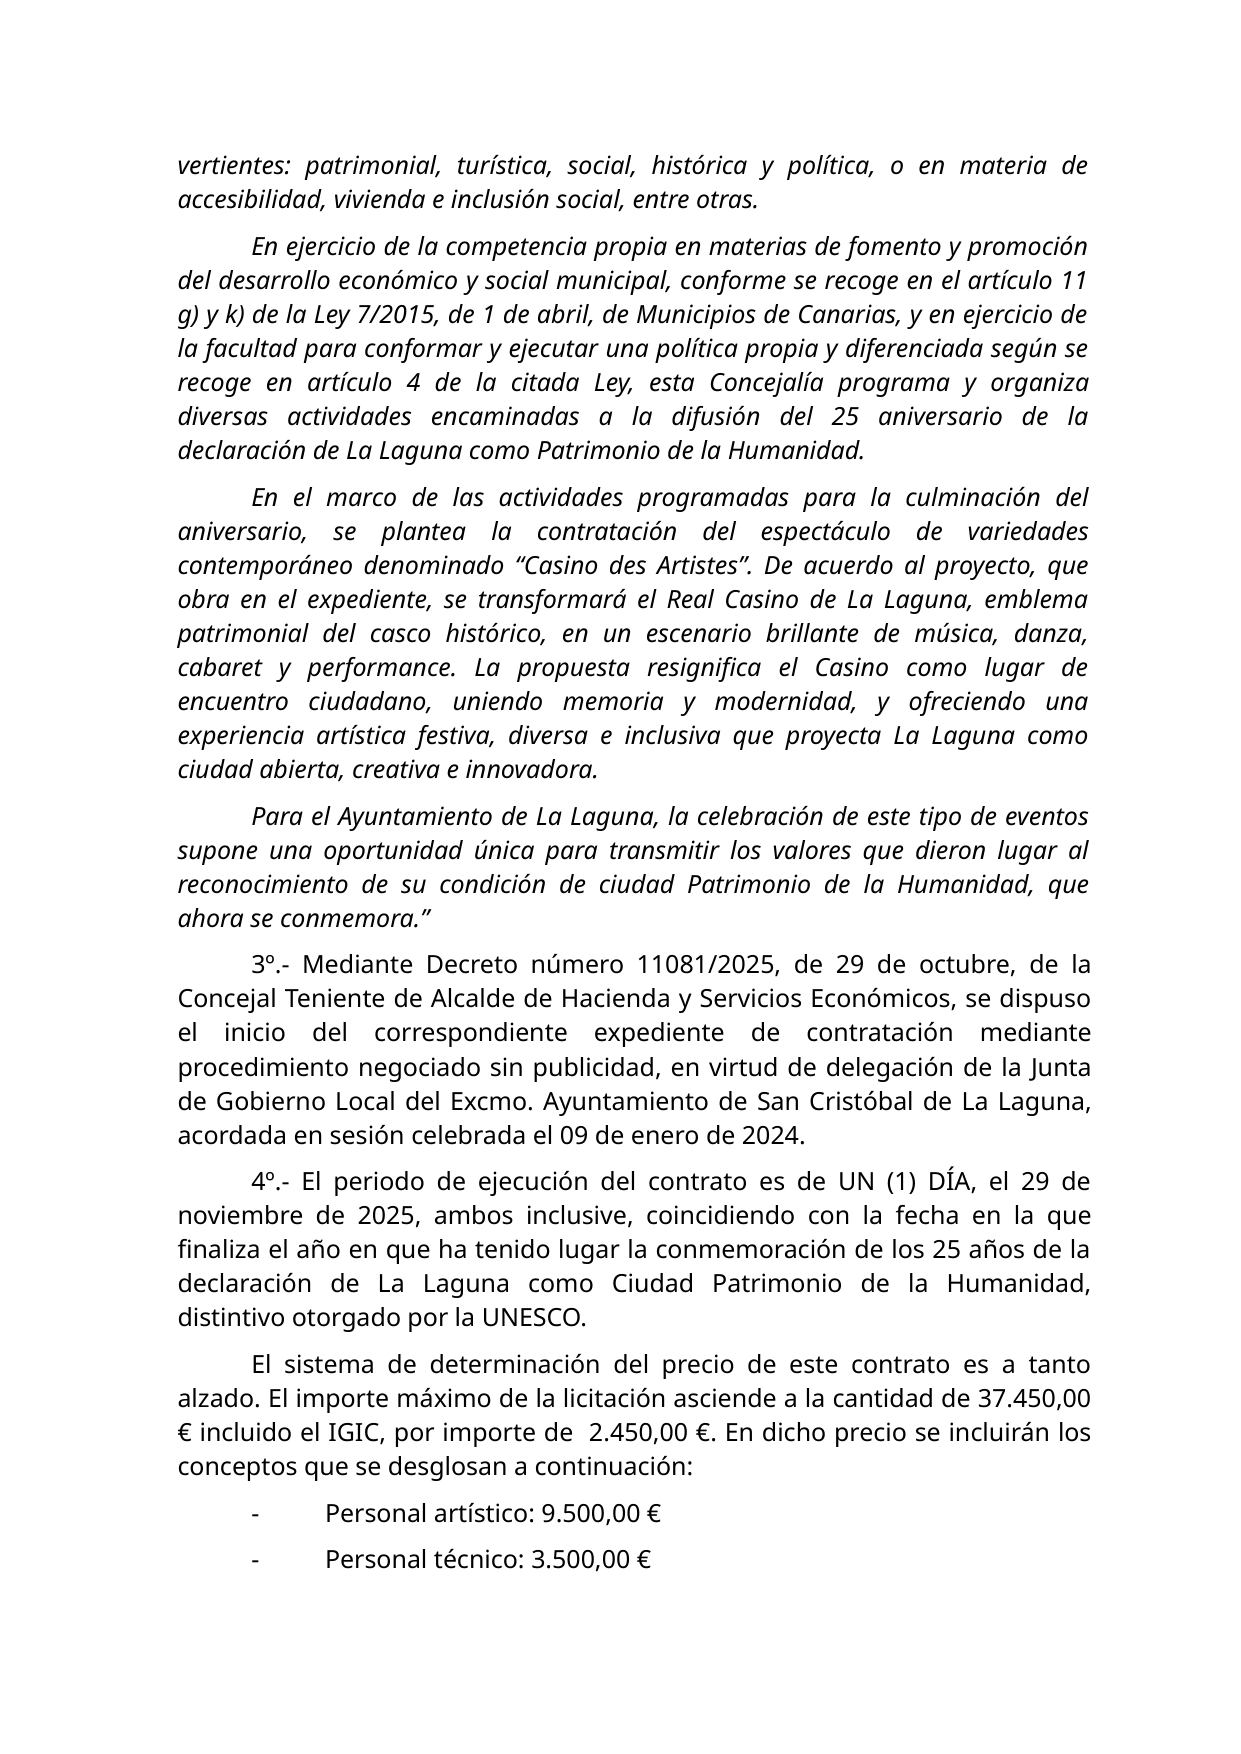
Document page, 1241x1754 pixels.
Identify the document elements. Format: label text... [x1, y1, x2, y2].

list Personal técnico: 3.500,00 € [177, 1542, 1093, 1576]
text En el marco de las actividades programadas para la culminación del aniversario, se plantea la contratación del espectáculo de variedades contemporáneo denominado “Casino des Artistes”. De acuerdo al proyecto, que obra en el expediente, se transformará el Real Casino de La Laguna, emblema patrimonial del casco histórico, en un escenario brillante de música, danza, cabaret y performance. La propuesta resignifica el Casino como lugar de encuentro ciudadano, uniendo memoria y modernidad, y ofreciendo una experiencia artística festiva, diversa e inclusiva que proyecta La Laguna como ciudad abierta, creativa e innovadora. [177, 479, 1093, 786]
text 3º.- Mediante Decreto número 11081/2025, de 29 de octubre, de la Concejal Teniente de Alcalde de Hacienda y Servicios Económicos, se dispuso el inicio del correspondiente expediente de contratación mediante procedimiento negociado sin publicidad, en virtud de delegación de la Junta de Gobierno Local del Excmo. Ayuntamiento de San Cristóbal de La Laguna, acordada en sesión celebrada el 09 de enero de 2024. [177, 947, 1093, 1151]
text Para el Ayuntamiento de La Laguna, la celebración de este tipo de eventos supone una oportunidad única para transmitir los valores que dieron lugar al reconocimiento de su condición de ciudad Patrimonio de la Humanidad, que ahora se conmemora.” [177, 798, 1093, 934]
text 4º.- El periodo de ejecución del contrato es de UN (1) DÍA, el 29 de noviembre de 2025, ambos inclusive, coincidiendo con la fecha en la que finaliza el año en que ha tenido lugar la conmemoración de los 25 años de la declaración de La Laguna como Ciudad Patrimonio de la Humanidad, distintivo otorgado por la UNESCO. [177, 1164, 1093, 1334]
list Personal artístico: 9.500,00 € [177, 1495, 1093, 1529]
text vertientes: patrimonial, turística, social, histórica y política, o en materia de accesibilidad, vivienda e inclusión social, entre otras. [177, 148, 1093, 216]
text El sistema de determinación del precio de este contrato es a tanto alzado. El importe máximo de la licitación asciende a la cantidad de 37.450,00 € incluido el IGIC, por importe de 2.450,00 €. En dicho precio se incluirán los conceptos que se desglosan a continuación: [177, 1347, 1093, 1483]
text En ejercicio de la competencia propia en materias de fomento y promoción del desarrollo económico y social municipal, conforme se recoge en el artículo 11 g) y k) de la Ley 7/2015, de 1 de abril, de Municipios de Canarias, y en ejercicio de la facultad para conformar y ejecutar una política propia y diferenciada según se recoge en artículo 4 de la citada Ley, esta Concejalía programa y organiza diversas actividades encaminadas a la difusión del 25 aniversario de la declaración de La Laguna como Patrimonio de la Humanidad. [177, 228, 1093, 467]
